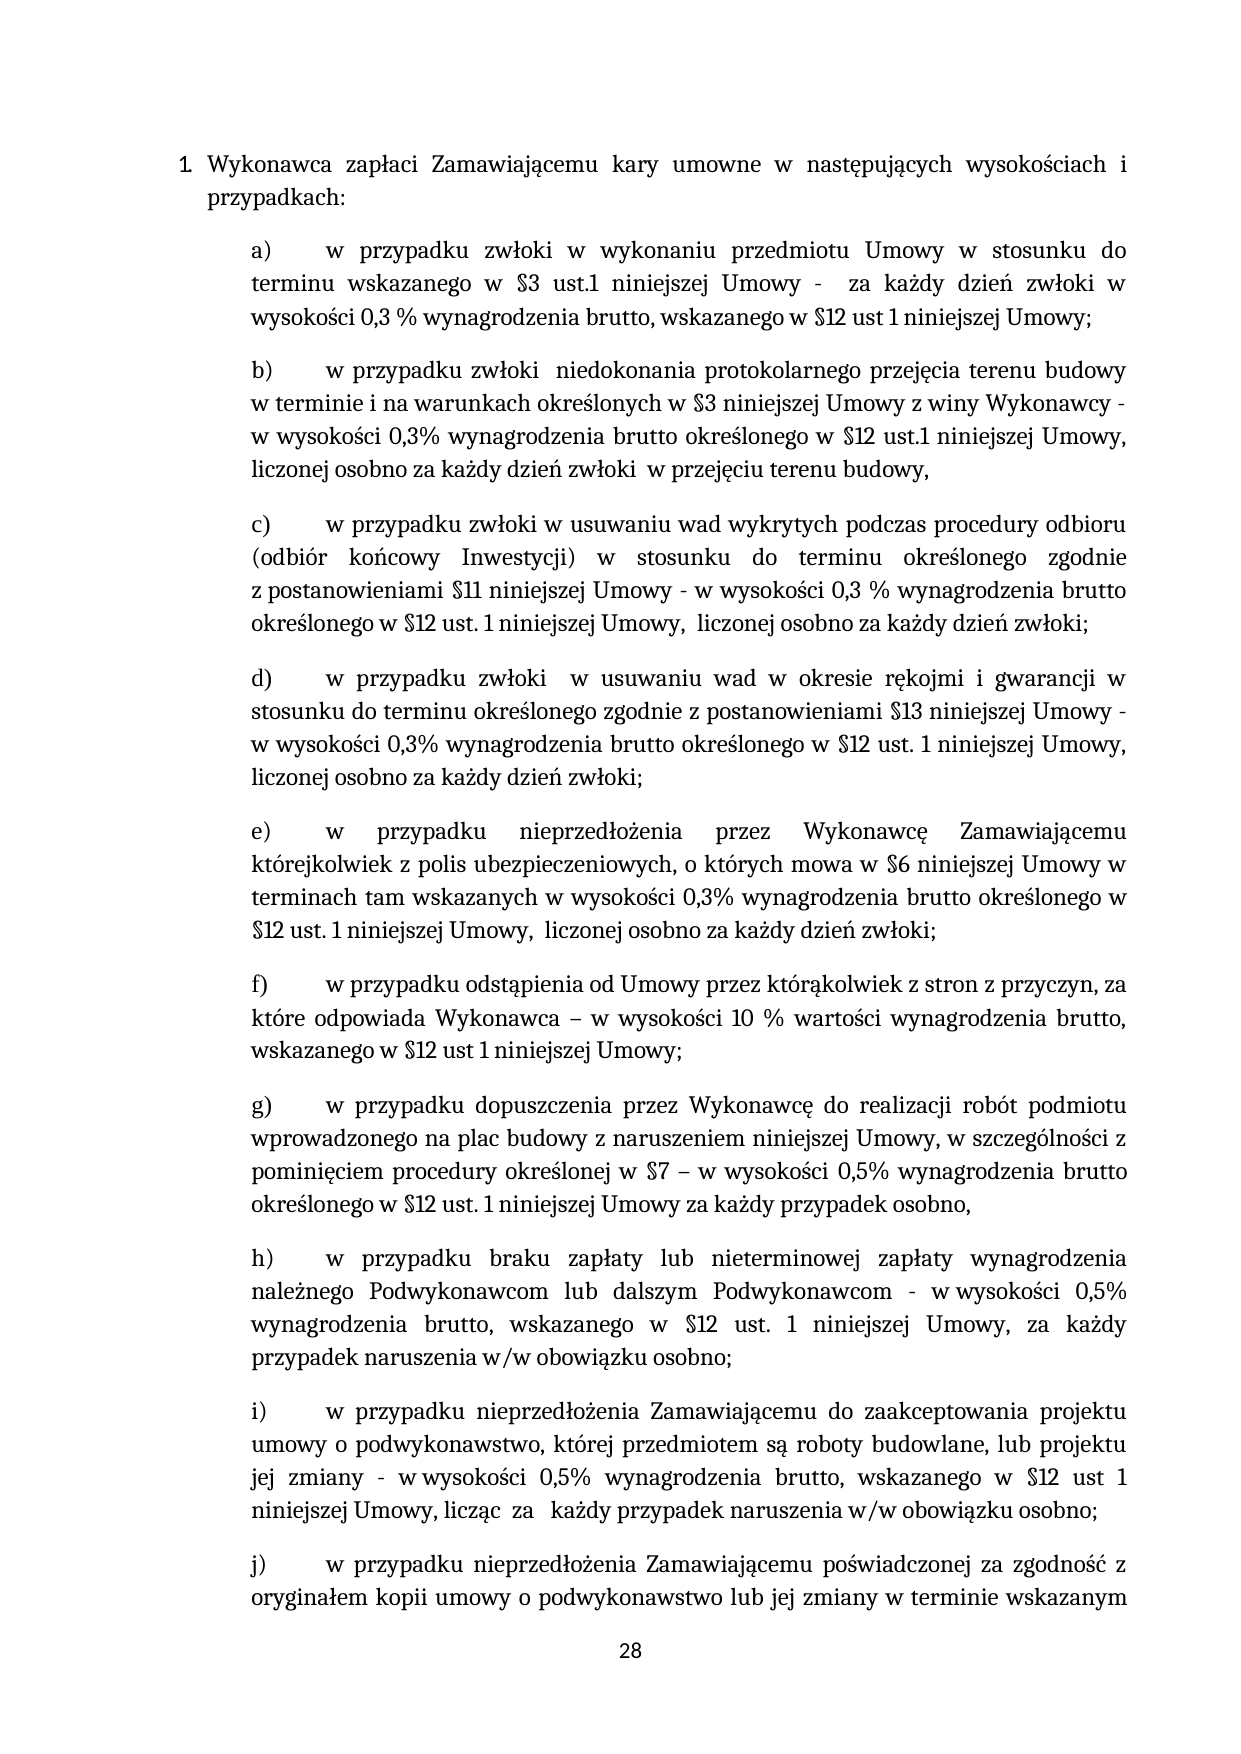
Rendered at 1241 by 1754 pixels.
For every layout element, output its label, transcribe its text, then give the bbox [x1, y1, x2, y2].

list w przypadku odstąpienia od Umowy przez którąkolwiek z stron z przyczyn, za które odpowiada Wykonawca – w wysokości 10 % wartości wynagrodzenia brutto, wskazanego w §12 ust 1 niniejszej Umowy; [251, 969, 1128, 1065]
list Wykonawca zapłaci Zamawiającemu kary umowne w następujących wysokościach i przypadkach: [177, 148, 1128, 211]
list w przypadku zwłoki w usuwaniu wad wykrytych podczas procedury odbioru (odbiór końcowy Inwestycji) w stosunku do terminu określonego zgodnie z postanowieniami §11 niniejszej Umowy - w wysokości 0,3 % wynagrodzenia brutto określonego w §12 ust. 1 niniejszej Umowy, liczonej osobno za każdy dzień zwłoki; [251, 509, 1128, 638]
list w przypadku zwłoki niedokonania protokolarnego przejęcia terenu budowy w terminie i na warunkach określonych w §3 niniejszej Umowy z winy Wykonawcy - w wysokości 0,3% wynagrodzenia brutto określonego w §12 ust.1 niniejszej Umowy, liczonej osobno za każdy dzień zwłoki w przejęciu terenu budowy, [251, 356, 1128, 484]
list w przypadku nieprzedłożenia Zamawiającemu poświadczonej za zgodność z oryginałem kopii umowy o podwykonawstwo lub jej zmiany w terminie wskazanym [251, 1550, 1128, 1612]
list w przypadku nieprzedłożenia Zamawiającemu do zaakceptowania projektu umowy o podwykonawstwo, której przedmiotem są roboty budowlane, lub projektu jej zmiany - w wysokości 0,5% wynagrodzenia brutto, wskazanego w §12 ust 1 niniejszej Umowy, licząc za każdy przypadek naruszenia w/w obowiązku osobno; [251, 1397, 1128, 1525]
list w przypadku zwłoki w wykonaniu przedmiotu Umowy w stosunku do terminu wskazanego w §3 ust.1 niniejszej Umowy - za każdy dzień zwłoki w wysokości 0,3 % wynagrodzenia brutto, wskazanego w §12 ust 1 niniejszej Umowy; [251, 236, 1128, 331]
list w przypadku zwłoki w usuwaniu wad w okresie rękojmi i gwarancji w stosunku do terminu określonego zgodnie z postanowieniami §13 niniejszej Umowy - w wysokości 0,3% wynagrodzenia brutto określonego w §12 ust. 1 niniejszej Umowy, liczonej osobno za każdy dzień zwłoki; [251, 663, 1128, 792]
list w przypadku nieprzedłożenia przez Wykonawcę Zamawiającemu którejkolwiek z polis ubezpieczeniowych, o których mowa w §6 niniejszej Umowy w terminach tam wskazanych w wysokości 0,3% wynagrodzenia brutto określonego w §12 ust. 1 niniejszej Umowy, liczonej osobno za każdy dzień zwłoki; [251, 817, 1128, 944]
list w przypadku dopuszczenia przez Wykonawcę do realizacji robót podmiotu wprowadzonego na plac budowy z naruszeniem niniejszej Umowy, w szczególności z pominięciem procedury określonej w §7 – w wysokości 0,5% wynagrodzenia brutto określonego w §12 ust. 1 niniejszej Umowy za każdy przypadek osobno, [251, 1090, 1128, 1219]
list w przypadku braku zapłaty lub nieterminowej zapłaty wynagrodzenia należnego Podwykonawcom lub dalszym Podwykonawcom - w wysokości 0,5% wynagrodzenia brutto, wskazanego w §12 ust. 1 niniejszej Umowy, za każdy przypadek naruszenia w/w obowiązku osobno; [251, 1244, 1128, 1372]
